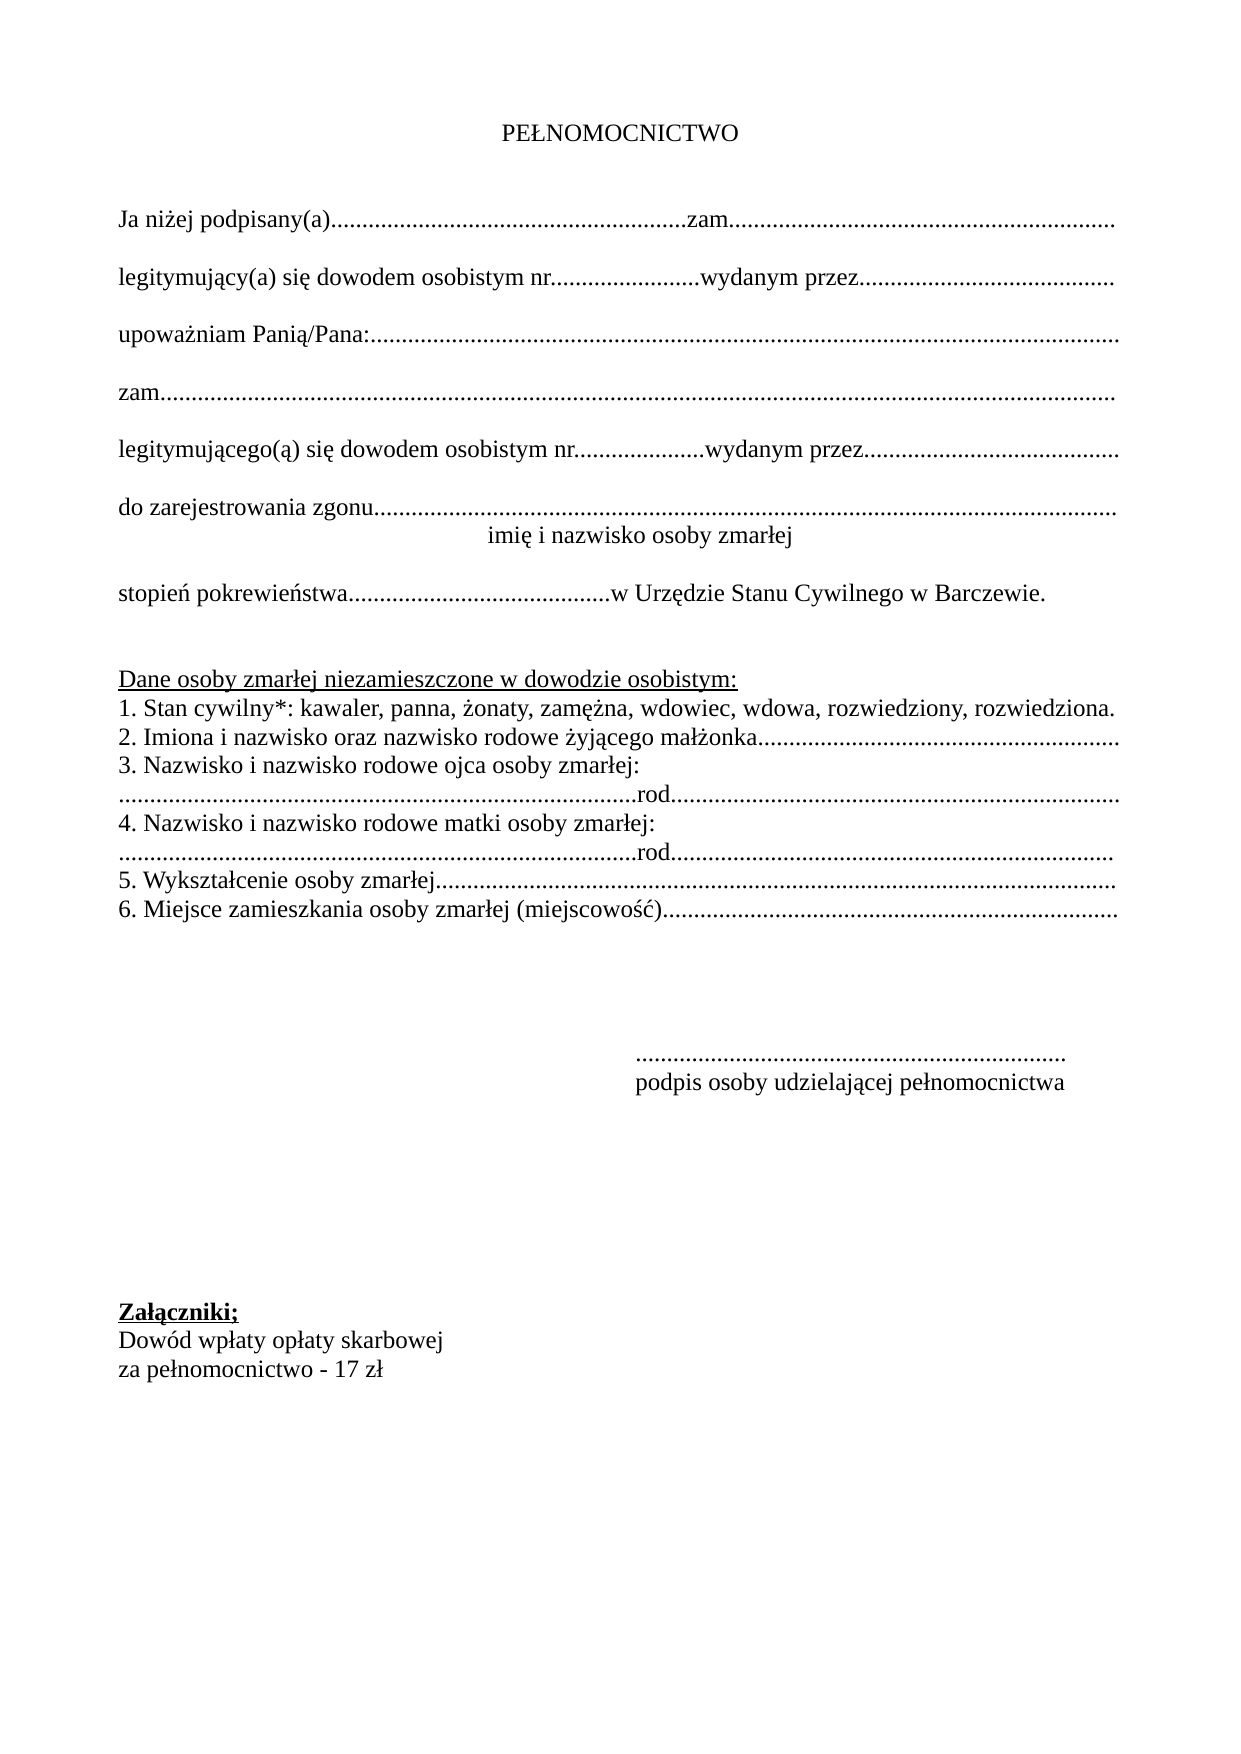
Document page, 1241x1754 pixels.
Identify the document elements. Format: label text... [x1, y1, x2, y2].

text ...................................................................................rod........................................................................ [118, 779, 1122, 808]
text 5. Wykształcenie osoby zmarłej............................................................................................................. [118, 866, 1122, 894]
text 6. Miejsce zamieszkania osoby zmarłej (miejscowość)......................................................................... [118, 894, 1122, 923]
text 2. Imiona i nazwisko oraz nazwisko rodowe żyjącego małżonka.......................................................... [118, 722, 1122, 751]
text Załączniki; [118, 1297, 1122, 1326]
text 4. Nazwisko i nazwisko rodowe matki osoby zmarłej: [118, 808, 1122, 837]
text Dane osoby zmarłej niezamieszczone w dowodzie osobistym: [118, 664, 1122, 693]
text legitymującego(ą) się dowodem osobistym nr.....................wydanym przez......................................... [118, 434, 1122, 463]
text upoważniam Panią/Pana:........................................................................................................................ [118, 319, 1122, 348]
text PEŁNOMOCNICTWO [118, 118, 1122, 147]
text Dowód wpłaty opłaty skarbowej [118, 1326, 1122, 1354]
text ..................................................................... [118, 1038, 1122, 1067]
text do zarejestrowania zgonu....................................................................................................................... [118, 492, 1122, 521]
text podpis osoby udzielającej pełnomocnictwa [118, 1067, 1122, 1096]
text ...................................................................................rod....................................................................... [118, 837, 1122, 866]
text stopień pokrewieństwa..........................................w Urzędzie Stanu Cywilnego w Barczewie. [118, 578, 1122, 607]
text legitymujący(a) się dowodem osobistym nr........................wydanym przez......................................... [118, 262, 1122, 291]
text 3. Nazwisko i nazwisko rodowe ojca osoby zmarłej: [118, 751, 1122, 779]
text 1. Stan cywilny*: kawaler, panna, żonaty, zamężna, wdowiec, wdowa, rozwiedziony, rozwiedziona. [118, 693, 1122, 722]
text zam......................................................................................................................................................... [118, 377, 1122, 406]
text Ja niżej podpisany(a).........................................................zam.............................................................. [118, 204, 1122, 233]
text za pełnomocnictwo - 17 zł [118, 1354, 1122, 1383]
text imię i nazwisko osoby zmarłej [118, 521, 1122, 549]
